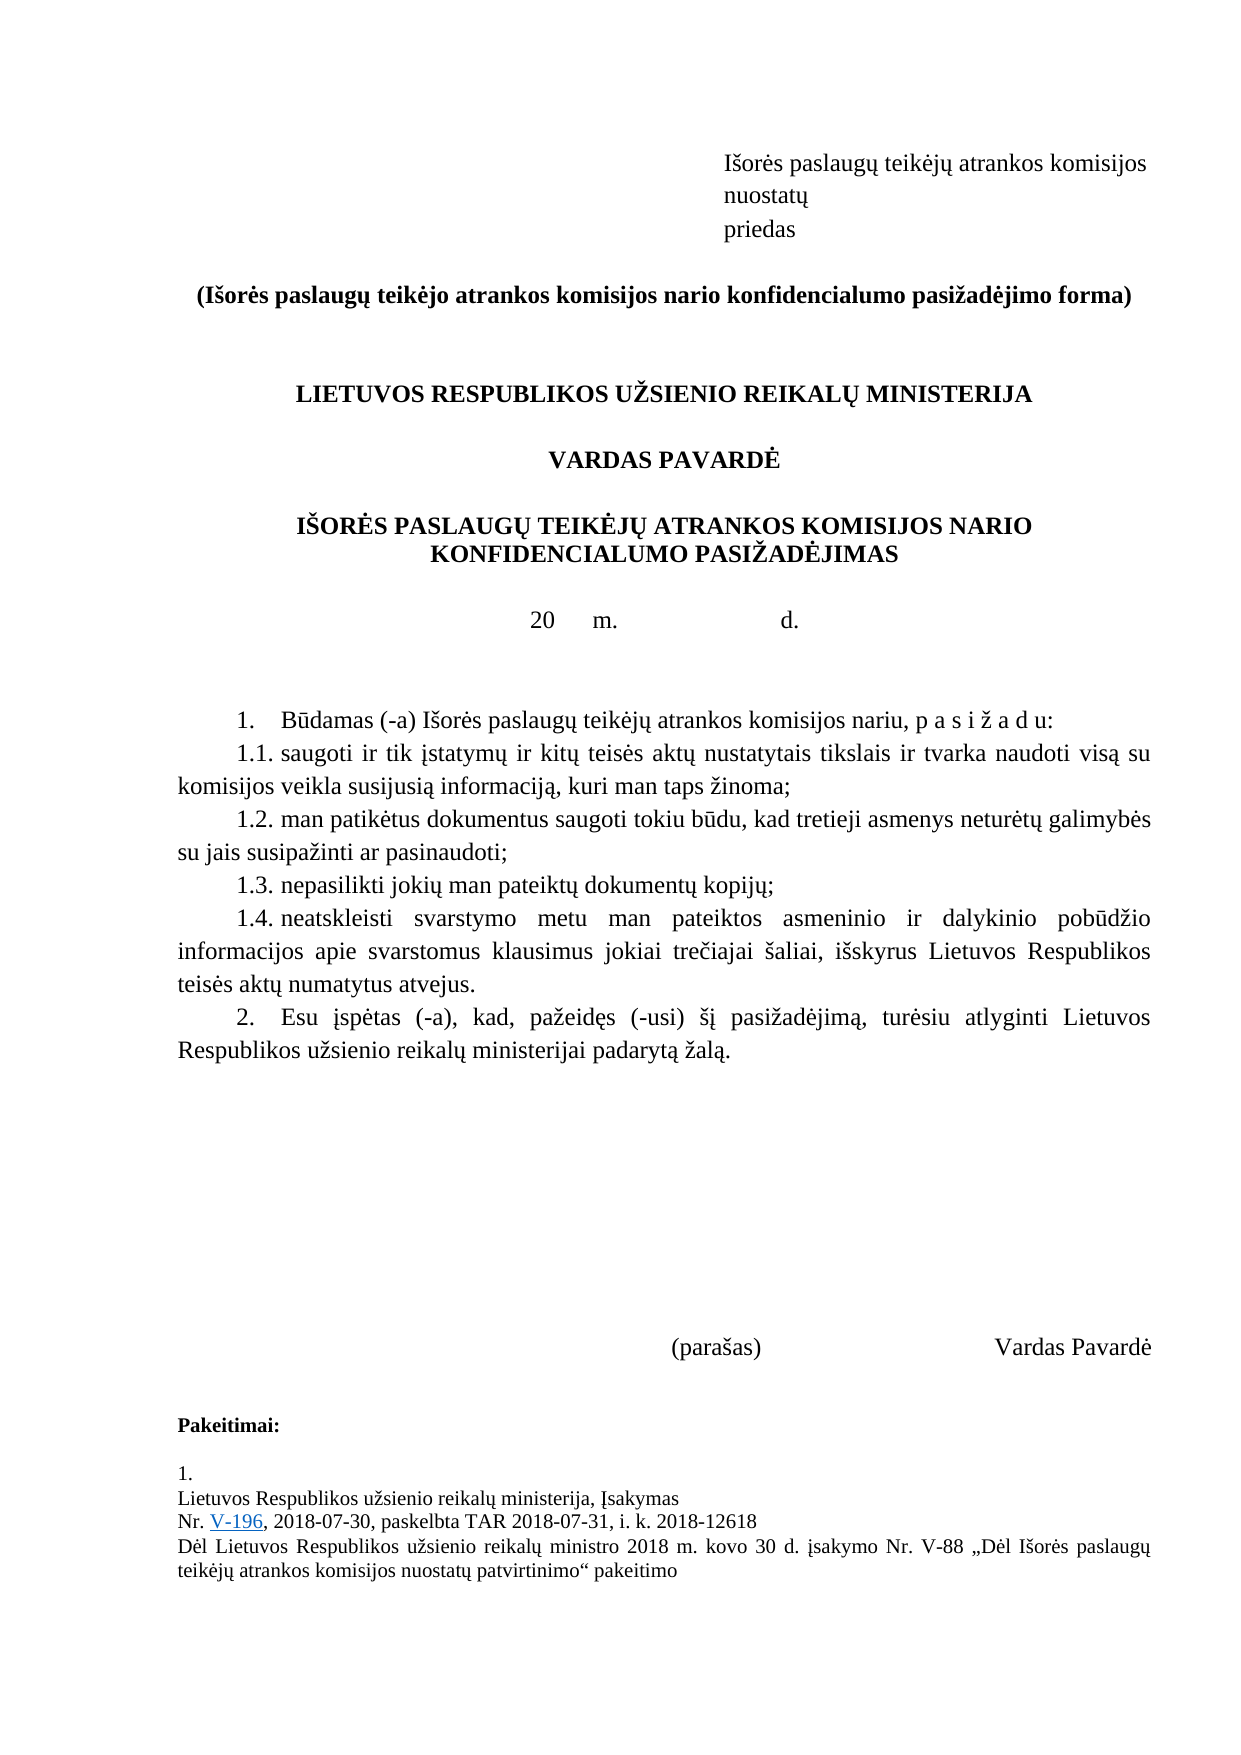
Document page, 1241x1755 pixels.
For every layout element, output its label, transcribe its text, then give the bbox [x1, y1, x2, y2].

text VARDAS PAVARDĖ [177, 445, 1152, 473]
text LIETUVOS RESPUBLIKOS UŽSIENIO REIKALŲ MINISTERIJA [177, 379, 1152, 407]
text Pakeitimai: [177, 1413, 1152, 1437]
text priedas [177, 214, 1152, 242]
text 1.1. saugoti ir tik įstatymų ir kitų teisės aktų nustatytais tikslais ir tvarka naudoti visą su komisijos veikla susijusią informaciją, kuri man taps žinoma; [177, 738, 1152, 799]
text Dėl Lietuvos Respublikos užsienio reikalų ministro 2018 m. kovo 30 d. įsakymo Nr. V-88 „Dėl Išorės paslaugų teikėjų atrankos komisijos nuostatų patvirtinimo“ pakeitimo [177, 1533, 1152, 1582]
text 20 m. d. [177, 606, 1152, 634]
text KONFIDENCIALUMO PASIŽADĖJIMAS [177, 539, 1152, 568]
text 1. Būdamas (-a) Išorės paslaugų teikėjų atrankos komisijos nariu, p a s i ž a d u: [177, 705, 1152, 733]
text 2. Esu įspėtas (-a), kad, pažeidęs (-usi) šį pasižadėjimą, turėsiu atlyginti Lietuvos Respublikos užsienio reikalų ministerijai padarytą žalą. [177, 1002, 1152, 1064]
text IŠORĖS PASLAUGŲ TEIKĖJŲ ATRANKOS KOMISIJOS NARIO [177, 511, 1152, 539]
text (Išorės paslaugų teikėjo atrankos komisijos nario konfidencialumo pasižadėjimo forma) [177, 280, 1152, 308]
text 1.3. nepasilikti jokių man pateiktų dokumentų kopijų; [177, 870, 1152, 898]
text 1.2. man patikėtus dokumentus saugoti tokiu būdu, kad tretieji asmenys neturėtų galimybės su jais susipažinti ar pasinaudoti; [177, 804, 1152, 866]
text Nr. V-196, 2018-07-30, paskelbta TAR 2018-07-31, i. k. 2018-12618 [177, 1509, 1152, 1533]
text Lietuvos Respublikos užsienio reikalų ministerija, Įsakymas [177, 1485, 1152, 1509]
text 1.4. neatskleisti svarstymo metu man pateiktos asmeninio ir dalykinio pobūdžio informacijos apie svarstomus klausimus jokiai trečiajai šaliai, išskyrus Lietuvos Respublikos teisės aktų numatytus atvejus. [177, 903, 1152, 998]
text Išorės paslaugų teikėjų atrankos komisijos nuostatų [723, 148, 1152, 209]
text (parašas) Vardas Pavardė [177, 1332, 1152, 1361]
text 1. [177, 1461, 1152, 1485]
